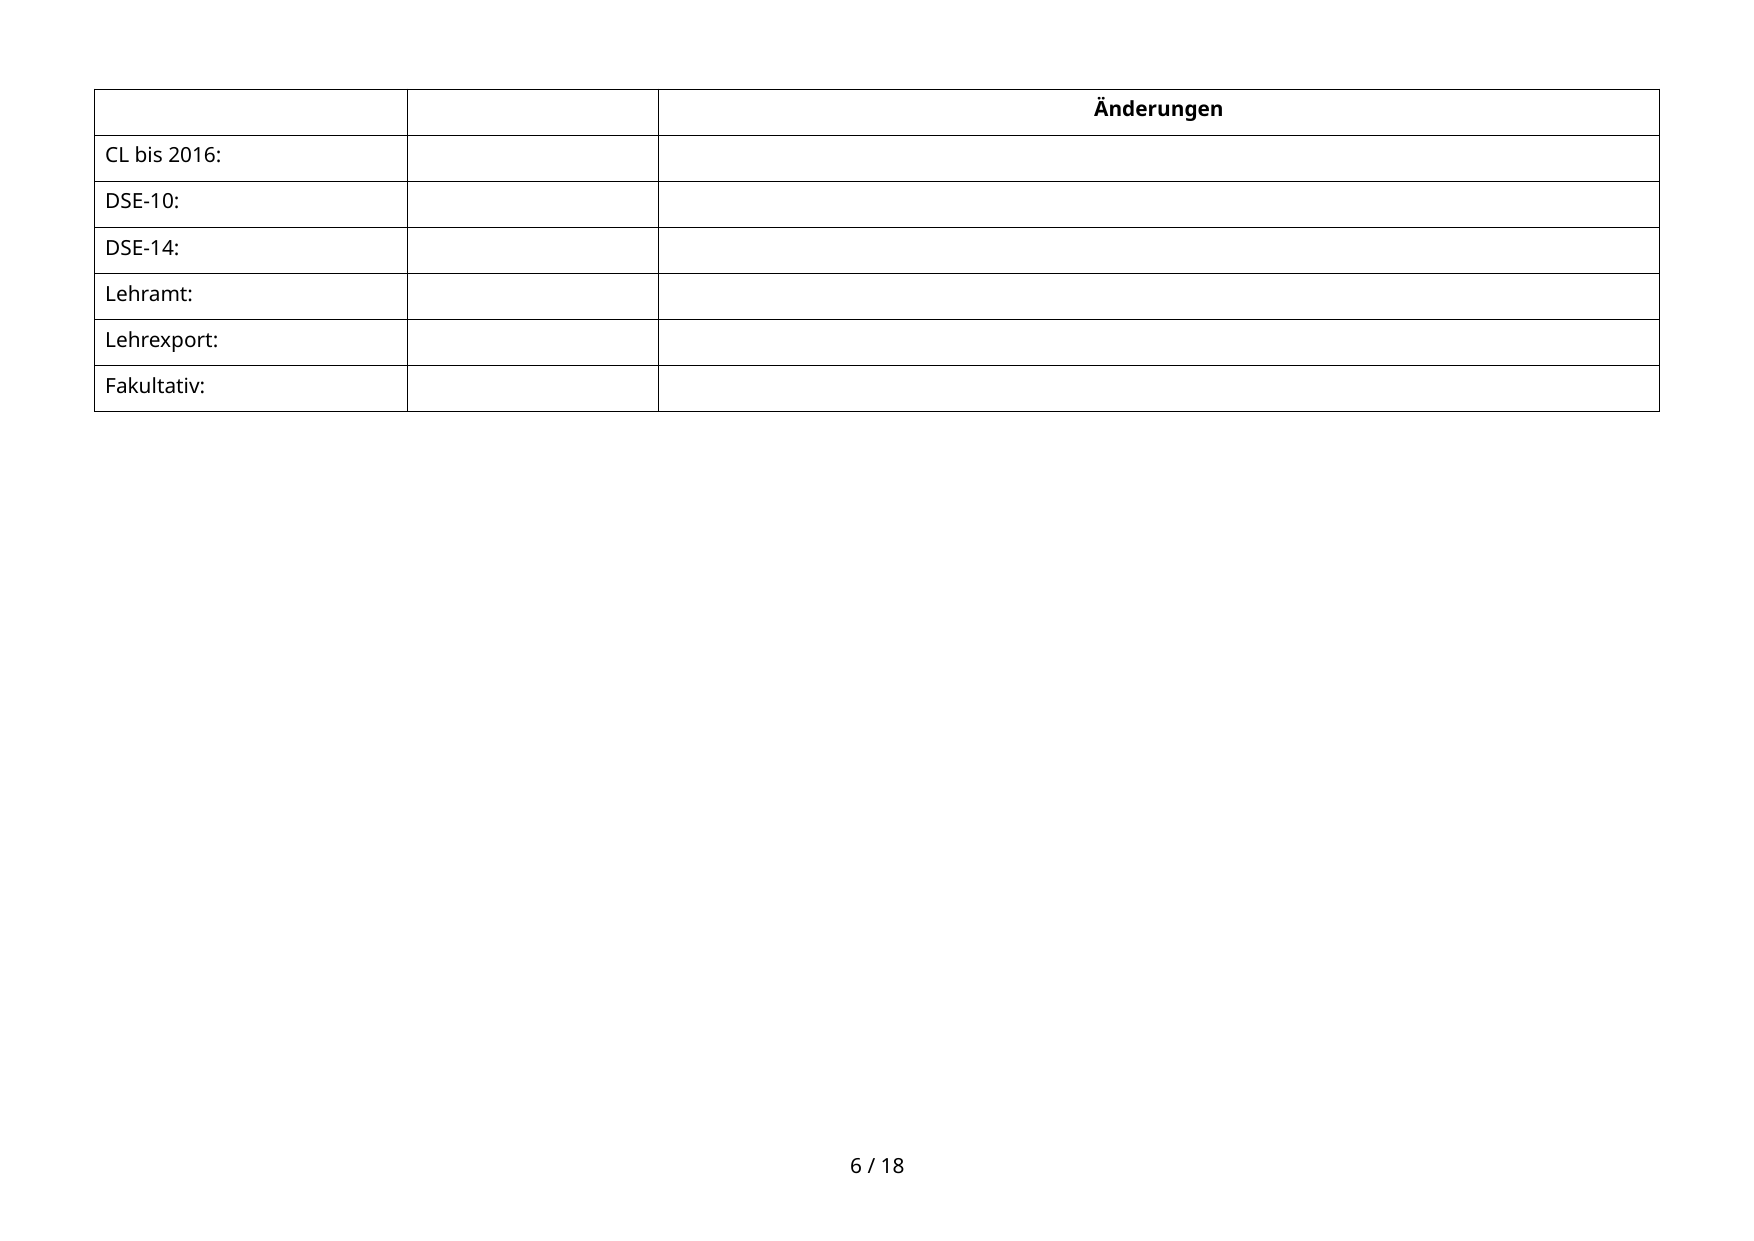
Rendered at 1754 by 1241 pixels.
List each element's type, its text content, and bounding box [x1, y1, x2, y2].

table_cell Lehramt: [95, 274, 407, 319]
table_cell [659, 182, 1659, 227]
table_cell [408, 182, 658, 227]
table_cell Lehrexport: [95, 320, 407, 365]
table_cell [659, 366, 1659, 411]
table_cell Fakultativ: [95, 366, 407, 411]
table_cell [408, 320, 658, 365]
table_cell [659, 136, 1659, 181]
table_cell [408, 136, 658, 181]
table_header [95, 90, 407, 134]
table_cell [408, 228, 658, 273]
table_cell DSE-14: [95, 228, 407, 273]
table_header [408, 90, 658, 134]
table_cell [408, 366, 658, 411]
table_cell CL bis 2016: [95, 136, 407, 181]
table_cell [659, 274, 1659, 319]
table_cell [659, 320, 1659, 365]
table_cell DSE-10: [95, 182, 407, 227]
table_header Änderungen [659, 90, 1659, 134]
table_cell [659, 228, 1659, 273]
table_cell [408, 274, 658, 319]
